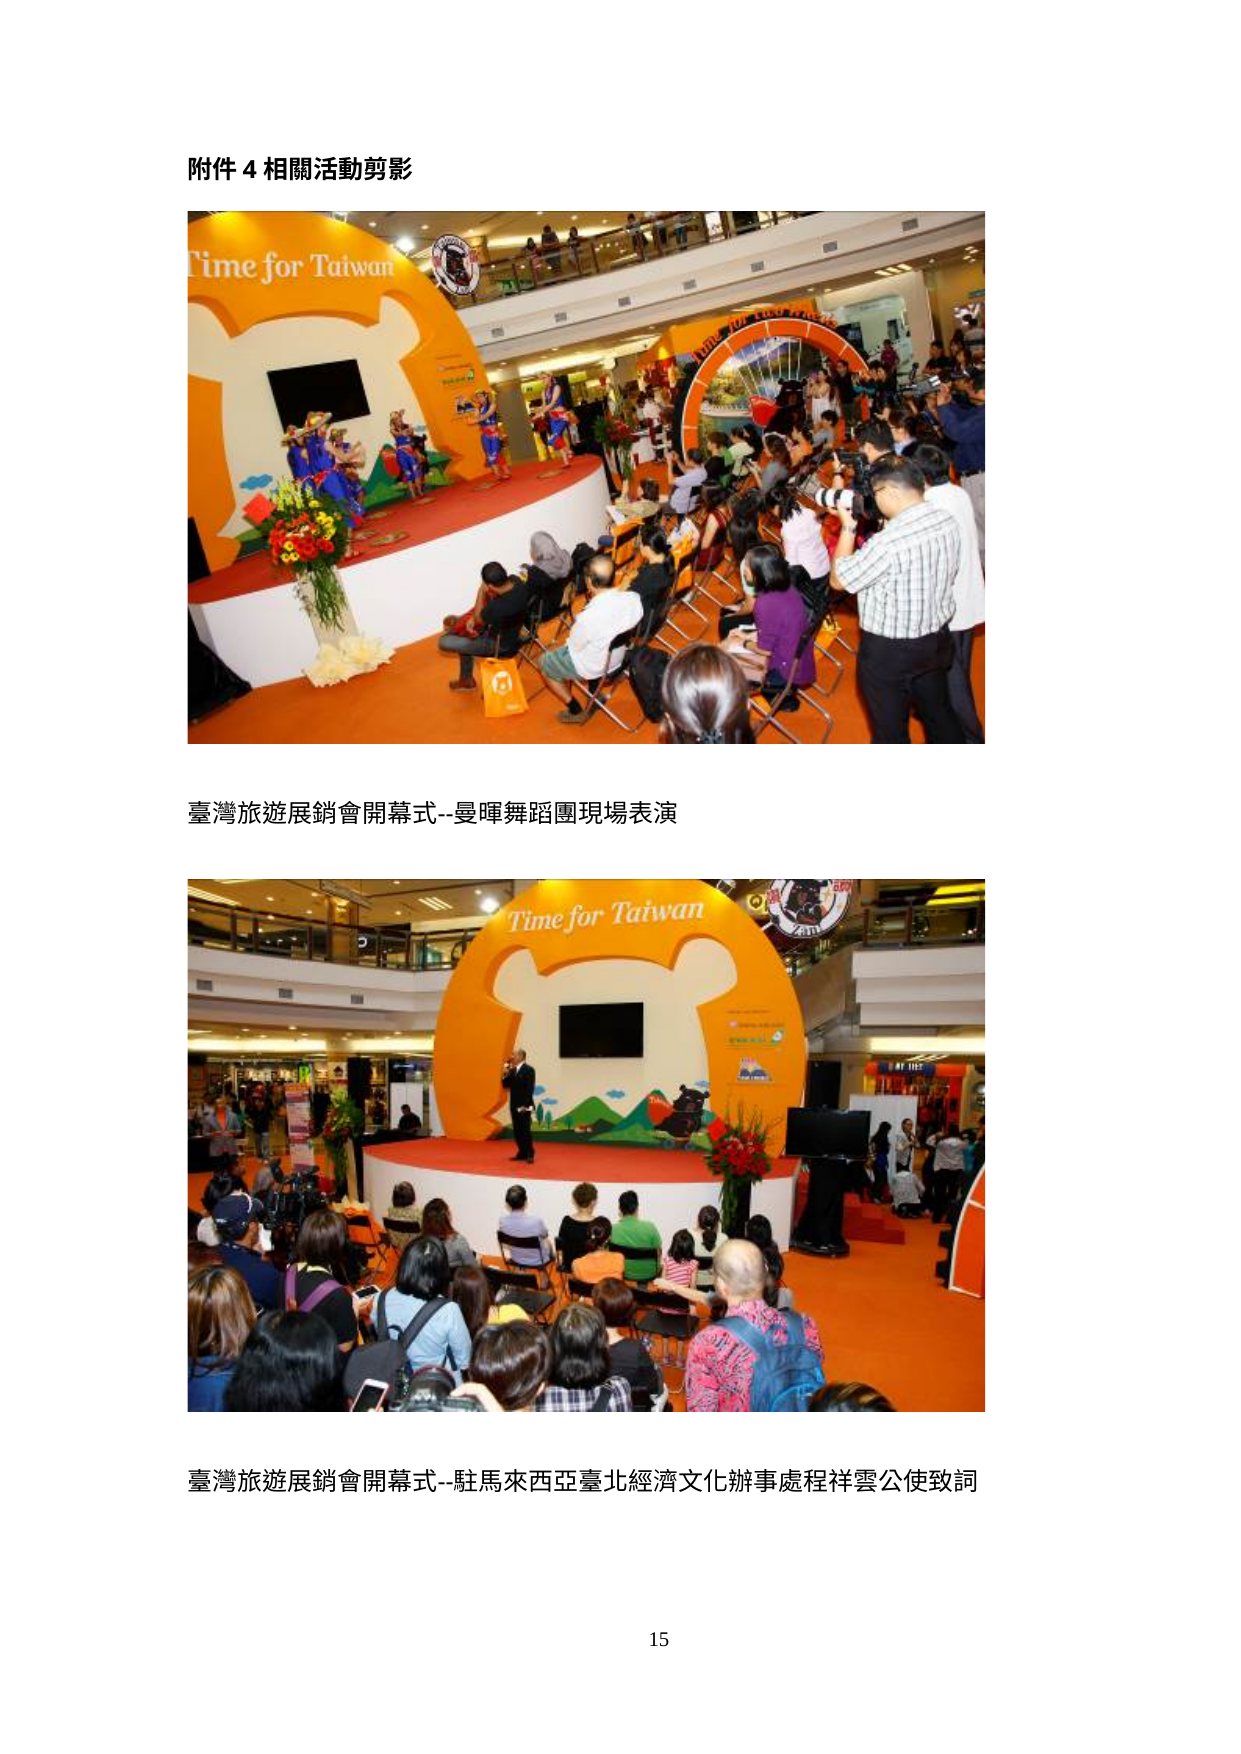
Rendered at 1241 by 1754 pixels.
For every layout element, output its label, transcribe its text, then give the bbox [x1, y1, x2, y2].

text 附件4 相關活動剪影 [187, 149, 1130, 186]
table_cell [176, 1523, 1162, 1607]
table_header [176, 186, 1162, 768]
table_cell 臺灣旅遊展銷會開幕式--駐馬來西亞臺北經濟文化辦事處程祥雲公使致詞 [176, 1436, 1162, 1523]
picture [187, 879, 986, 1412]
table_cell 臺灣旅遊展銷會開幕式--曼暉舞蹈團現場表演 [176, 768, 1162, 854]
picture [187, 211, 986, 744]
table_cell [176, 855, 1162, 1436]
